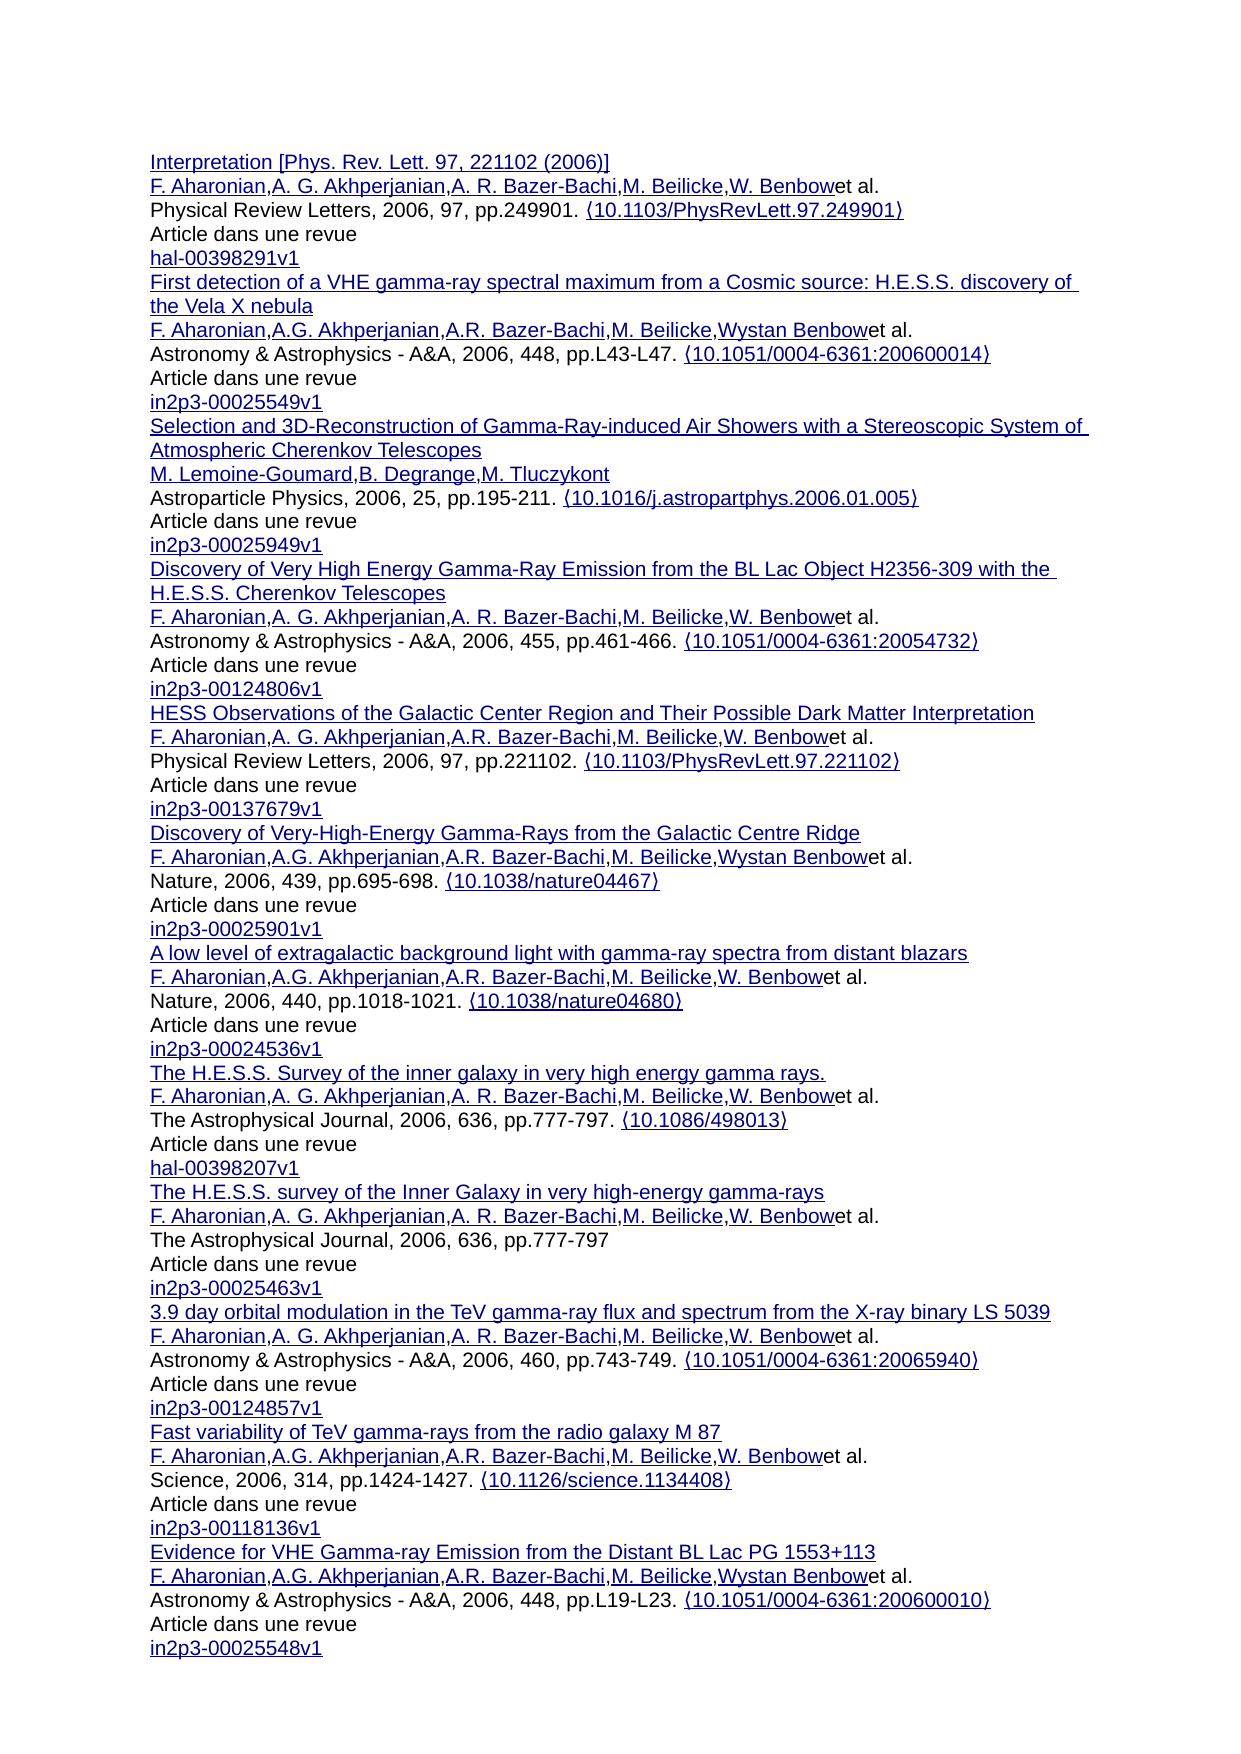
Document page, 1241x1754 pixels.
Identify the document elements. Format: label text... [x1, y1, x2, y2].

table_cell Publisher's Note: HESS Observations of the Galactic Center Region and Their Possible Dark Matter Interpretation [Phys. Rev. Lett. 97, 221102 (2006)] F. Aharonian,A. G. Akhperjanian,A. R. Bazer-Bachi,M. Beilicke,W. Benbowet al. Physical Review Letters, 2006, 97, pp.249901. ⟨10.1103/PhysRevLett.97.249901⟩ Article dans une revue hal-00398291v1 [150, 150, 1090, 270]
table_cell The H.E.S.S. survey of the Inner Galaxy in very high-energy gamma-rays F. Aharonian,A. G. Akhperjanian,A. R. Bazer-Bachi,M. Beilicke,W. Benbowet al. The Astrophysical Journal, 2006, 636, pp.777-797 Article dans une revue in2p3-00025463v1 [150, 1180, 1090, 1300]
table_cell Fast variability of TeV gamma-rays from the radio galaxy M 87 F. Aharonian,A.G. Akhperjanian,A.R. Bazer-Bachi,M. Beilicke,W. Benbowet al. Science, 2006, 314, pp.1424-1427. ⟨10.1126/science.1134408⟩ Article dans une revue in2p3-00118136v1 [150, 1420, 1090, 1539]
table_cell A low level of extragalactic background light with gamma-ray spectra from distant blazars F. Aharonian,A.G. Akhperjanian,A.R. Bazer-Bachi,M. Beilicke,W. Benbowet al. Nature, 2006, 440, pp.1018-1021. ⟨10.1038/nature04680⟩ Article dans une revue in2p3-00024536v1 [150, 941, 1090, 1060]
table_cell Discovery of Very High Energy Gamma-Ray Emission from the BL Lac Object H2356-309 with the H.E.S.S. Cherenkov Telescopes F. Aharonian,A. G. Akhperjanian,A. R. Bazer-Bachi,M. Beilicke,W. Benbowet al. Astronomy & Astrophysics - A&A, 2006, 455, pp.461-466. ⟨10.1051/0004-6361:20054732⟩ Article dans une revue in2p3-00124806v1 [150, 557, 1090, 701]
table_cell Selection and 3D-Reconstruction of Gamma-Ray-induced Air Showers with a Stereoscopic System of Atmospheric Cherenkov Telescopes M. Lemoine-Goumard,B. Degrange,M. Tluczykont Astroparticle Physics, 2006, 25, pp.195-211. ⟨10.1016/j.astropartphys.2006.01.005⟩ Article dans une revue in2p3-00025949v1 [150, 414, 1090, 557]
table_cell HESS Observations of the Galactic Center Region and Their Possible Dark Matter Interpretation F. Aharonian,A. G. Akhperjanian,A.R. Bazer-Bachi,M. Beilicke,W. Benbowet al. Physical Review Letters, 2006, 97, pp.221102. ⟨10.1103/PhysRevLett.97.221102⟩ Article dans une revue in2p3-00137679v1 [150, 701, 1090, 821]
table_cell The H.E.S.S. Survey of the inner galaxy in very high energy gamma rays. F. Aharonian,A. G. Akhperjanian,A. R. Bazer-Bachi,M. Beilicke,W. Benbowet al. The Astrophysical Journal, 2006, 636, pp.777-797. ⟨10.1086/498013⟩ Article dans une revue hal-00398207v1 [150, 1060, 1090, 1180]
table_cell Discovery of Very-High-Energy Gamma-Rays from the Galactic Centre Ridge F. Aharonian,A.G. Akhperjanian,A.R. Bazer-Bachi,M. Beilicke,Wystan Benbowet al. Nature, 2006, 439, pp.695-698. ⟨10.1038/nature04467⟩ Article dans une revue in2p3-00025901v1 [150, 821, 1090, 941]
table_cell Evidence for VHE Gamma-ray Emission from the Distant BL Lac PG 1553+113 F. Aharonian,A.G. Akhperjanian,A.R. Bazer-Bachi,M. Beilicke,Wystan Benbowet al. Astronomy & Astrophysics - A&A, 2006, 448, pp.L19-L23. ⟨10.1051/0004-6361:200600010⟩ Article dans une revue in2p3-00025548v1 [150, 1540, 1090, 1659]
table_cell 3.9 day orbital modulation in the TeV gamma-ray flux and spectrum from the X-ray binary LS 5039 F. Aharonian,A. G. Akhperjanian,A. R. Bazer-Bachi,M. Beilicke,W. Benbowet al. Astronomy & Astrophysics - A&A, 2006, 460, pp.743-749. ⟨10.1051/0004-6361:20065940⟩ Article dans une revue in2p3-00124857v1 [150, 1300, 1090, 1420]
table_cell First detection of a VHE gamma-ray spectral maximum from a Cosmic source: H.E.S.S. discovery of the Vela X nebula F. Aharonian,A.G. Akhperjanian,A.R. Bazer-Bachi,M. Beilicke,Wystan Benbowet al. Astronomy & Astrophysics - A&A, 2006, 448, pp.L43-L47. ⟨10.1051/0004-6361:200600014⟩ Article dans une revue in2p3-00025549v1 [150, 270, 1090, 413]
